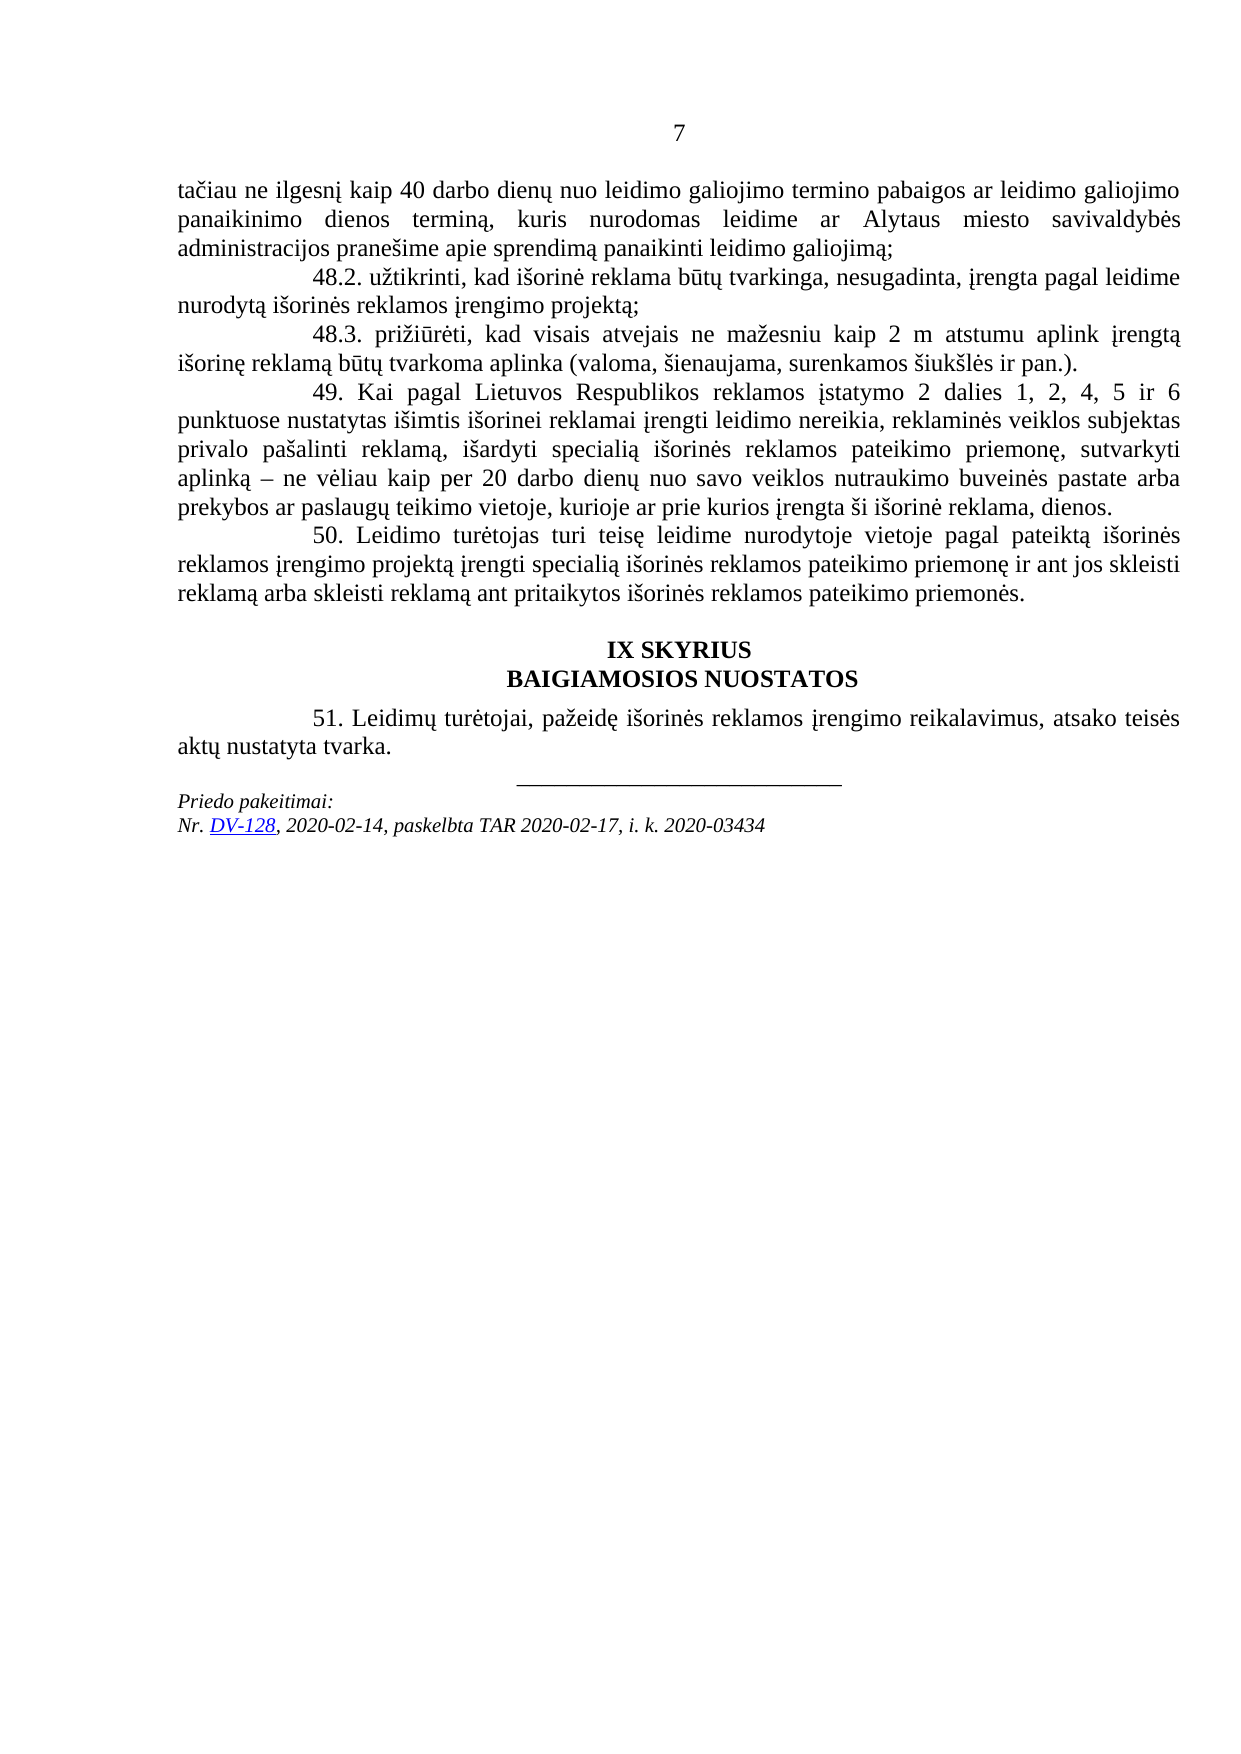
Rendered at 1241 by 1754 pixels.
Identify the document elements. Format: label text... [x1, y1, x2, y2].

text __________________________ [177, 760, 1181, 789]
text 51. Leidimų turėtojai, pažeidę išorinės reklamos įrengimo reikalavimus, atsako teisės aktų nustatyta tvarka. [177, 703, 1181, 760]
text IX SKYRIUS [177, 636, 1181, 664]
text 49. Kai pagal Lietuvos Respublikos reklamos įstatymo 2 dalies 1, 2, 4, 5 ir 6 punktuose nustatytas išimtis išorinei reklamai įrengti leidimo nereikia, reklaminės veiklos subjektas privalo pašalinti reklamą, išardyti specialią išorinės reklamos pateikimo priemonę, sutvarkyti aplinką – ne vėliau kaip per 20 darbo dienų nuo savo veiklos nutraukimo buveinės pastate arba prekybos ar paslaugų teikimo vietoje, kurioje ar prie kurios įrengta ši išorinė reklama, dienos. [177, 377, 1181, 521]
text 48.3. prižiūrėti, kad visais atvejais ne mažesniu kaip 2 m atstumu aplink įrengtą išorinę reklamą būtų tvarkoma aplinka (valoma, šienaujama, surenkamos šiukšlės ir pan.). [177, 319, 1181, 377]
text Nr. DV-128, 2020-02-14, paskelbta TAR 2020-02-17, i. k. 2020-03434 [177, 813, 1181, 837]
text BAIGIAMOSIOS NUOSTATOS [177, 664, 1181, 693]
text tačiau ne ilgesnį kaip 40 darbo dienų nuo leidimo galiojimo termino pabaigos ar leidimo galiojimo panaikinimo dienos terminą, kuris nurodomas leidime ar Alytaus miesto savivaldybės administracijos pranešime apie sprendimą panaikinti leidimo galiojimą; [177, 176, 1181, 262]
text Priedo pakeitimai: [177, 789, 1181, 813]
text 50. Leidimo turėtojas turi teisę leidime nurodytoje vietoje pagal pateiktą išorinės reklamos įrengimo projektą įrengti specialią išorinės reklamos pateikimo priemonę ir ant jos skleisti reklamą arba skleisti reklamą ant pritaikytos išorinės reklamos pateikimo priemonės. [177, 521, 1181, 607]
text 48.2. užtikrinti, kad išorinė reklama būtų tvarkinga, nesugadinta, įrengta pagal leidime nurodytą išorinės reklamos įrengimo projektą; [177, 262, 1181, 319]
